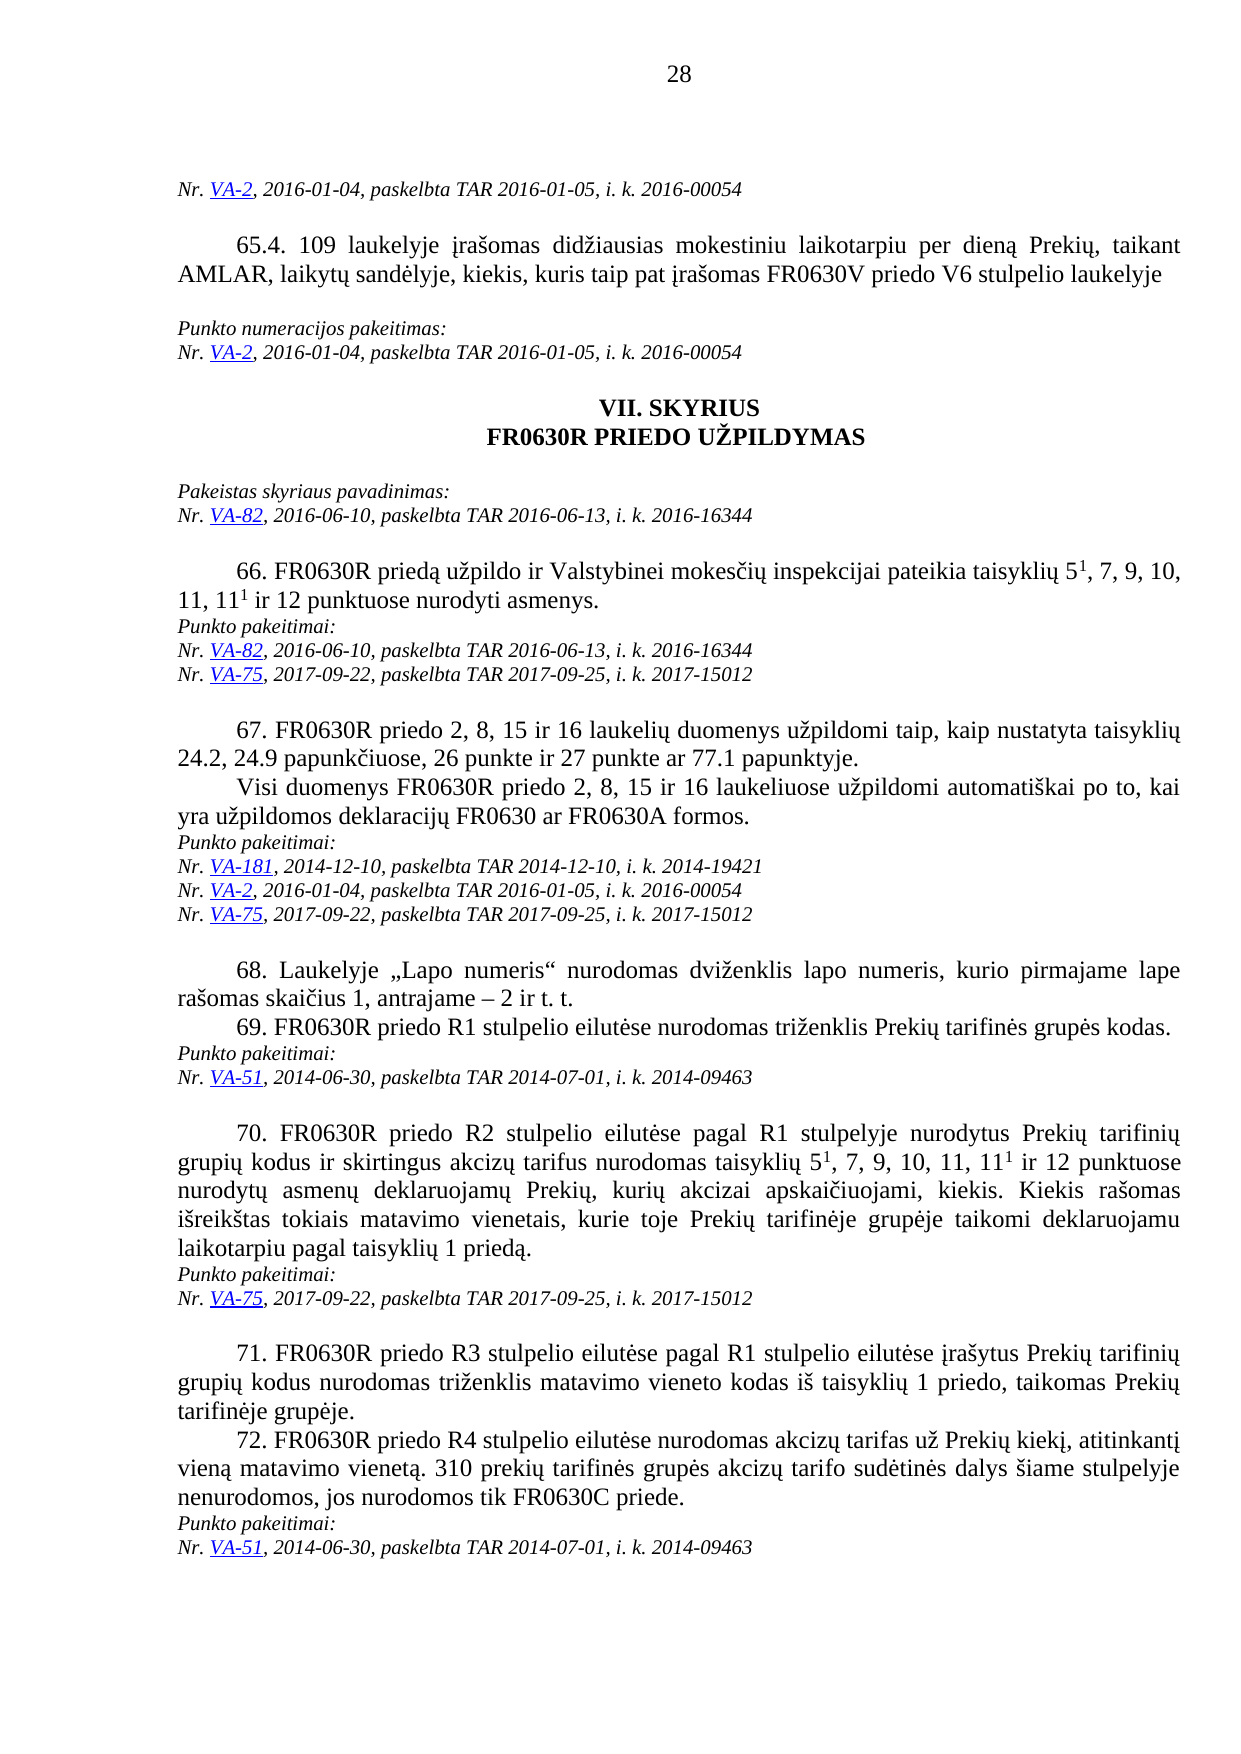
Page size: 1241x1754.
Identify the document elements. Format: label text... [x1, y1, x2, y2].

text Punkto numeracijos pakeitimas: [177, 316, 1181, 340]
text Nr. VA-51, 2014-06-30, paskelbta TAR 2014-07-01, i. k. 2014-09463 [177, 1535, 1181, 1559]
text Punkto pakeitimai: [177, 1262, 1181, 1286]
text 72. FR0630R priedo R4 stulpelio eilutėse nurodomas akcizų tarifas už Prekių kiekį, atitinkantį vieną matavimo vienetą. 310 prekių tarifinės grupės akcizų tarifo sudėtinės dalys šiame stulpelyje nenurodomos, jos nurodomos tik FR0630C priede. [177, 1425, 1181, 1511]
text Pakeistas skyriaus pavadinimas: [177, 479, 1181, 503]
text 71. FR0630R priedo R3 stulpelio eilutėse pagal R1 stulpelio eilutėse įrašytus Prekių tarifinių grupių kodus nurodomas triženklis matavimo vieneto kodas iš taisyklių 1 priedo, taikomas Prekių tarifinėje grupėje. [177, 1338, 1181, 1425]
text Nr. VA-2, 2016-01-04, paskelbta TAR 2016-01-05, i. k. 2016-00054 [177, 177, 1181, 201]
text Punkto pakeitimai: [177, 614, 1181, 638]
text Visi duomenys FR0630R priedo 2, 8, 15 ir 16 laukeliuose užpildomi automatiškai po to, kai yra užpildomos deklaracijų FR0630 ar FR0630A formos. [177, 772, 1181, 830]
text FR0630R PRIEDO UŽPILDYMAS [177, 422, 1181, 451]
text 66. FR0630R priedą užpildo ir Valstybinei mokesčių inspekcijai pateikia taisyklių 51, 7, 9, 10, 11, 111 ir 12 punktuose nurodyti asmenys. [177, 556, 1181, 614]
text Punkto pakeitimai: [177, 1511, 1181, 1535]
text Nr. VA-51, 2014-06-30, paskelbta TAR 2014-07-01, i. k. 2014-09463 [177, 1065, 1181, 1089]
text 69. FR0630R priedo R1 stulpelio eilutėse nurodomas triženklis Prekių tarifinės grupės kodas. [177, 1012, 1181, 1041]
text Nr. VA-2, 2016-01-04, paskelbta TAR 2016-01-05, i. k. 2016-00054 [177, 878, 1181, 902]
text Nr. VA-82, 2016-06-10, paskelbta TAR 2016-06-13, i. k. 2016-16344 [177, 638, 1181, 662]
text 68. Laukelyje „Lapo numeris“ nurodomas dviženklis lapo numeris, kurio pirmajame lape rašomas skaičius 1, antrajame – 2 ir t. t. [177, 955, 1181, 1012]
text 65.4. 109 laukelyje įrašomas didžiausias mokestiniu laikotarpiu per dieną Prekių, taikant AMLAR, laikytų sandėlyje, kiekis, kuris taip pat įrašomas FR0630V priedo V6 stulpelio laukelyje [177, 230, 1181, 287]
text Nr. VA-75, 2017-09-22, paskelbta TAR 2017-09-25, i. k. 2017-15012 [177, 902, 1181, 926]
text 70. FR0630R priedo R2 stulpelio eilutėse pagal R1 stulpelyje nurodytus Prekių tarifinių grupių kodus ir skirtingus akcizų tarifus nurodomas taisyklių 51, 7, 9, 10, 11, 111 ir 12 punktuose nurodytų asmenų deklaruojamų Prekių, kurių akcizai apskaičiuojami, kiekis. Kiekis rašomas išreikštas tokiais matavimo vienetais, kurie toje Prekių tarifinėje grupėje taikomi deklaruojamu laikotarpiu pagal taisyklių 1 priedą. [177, 1118, 1181, 1262]
text 67. FR0630R priedo 2, 8, 15 ir 16 laukelių duomenys užpildomi taip, kaip nustatyta taisyklių 24.2, 24.9 papunkčiuose, 26 punkte ir 27 punkte ar 77.1 papunktyje. [177, 715, 1181, 772]
text VII. SKYRIUS [177, 393, 1181, 422]
text Punkto pakeitimai: [177, 1041, 1181, 1065]
text Punkto pakeitimai: [177, 830, 1181, 854]
text Nr. VA-75, 2017-09-22, paskelbta TAR 2017-09-25, i. k. 2017-15012 [177, 1286, 1181, 1310]
text Nr. VA-75, 2017-09-22, paskelbta TAR 2017-09-25, i. k. 2017-15012 [177, 662, 1181, 686]
text Nr. VA-2, 2016-01-04, paskelbta TAR 2016-01-05, i. k. 2016-00054 [177, 340, 1181, 364]
text Nr. VA-181, 2014-12-10, paskelbta TAR 2014-12-10, i. k. 2014-19421 [177, 854, 1181, 878]
text Nr. VA-82, 2016-06-10, paskelbta TAR 2016-06-13, i. k. 2016-16344 [177, 503, 1181, 527]
